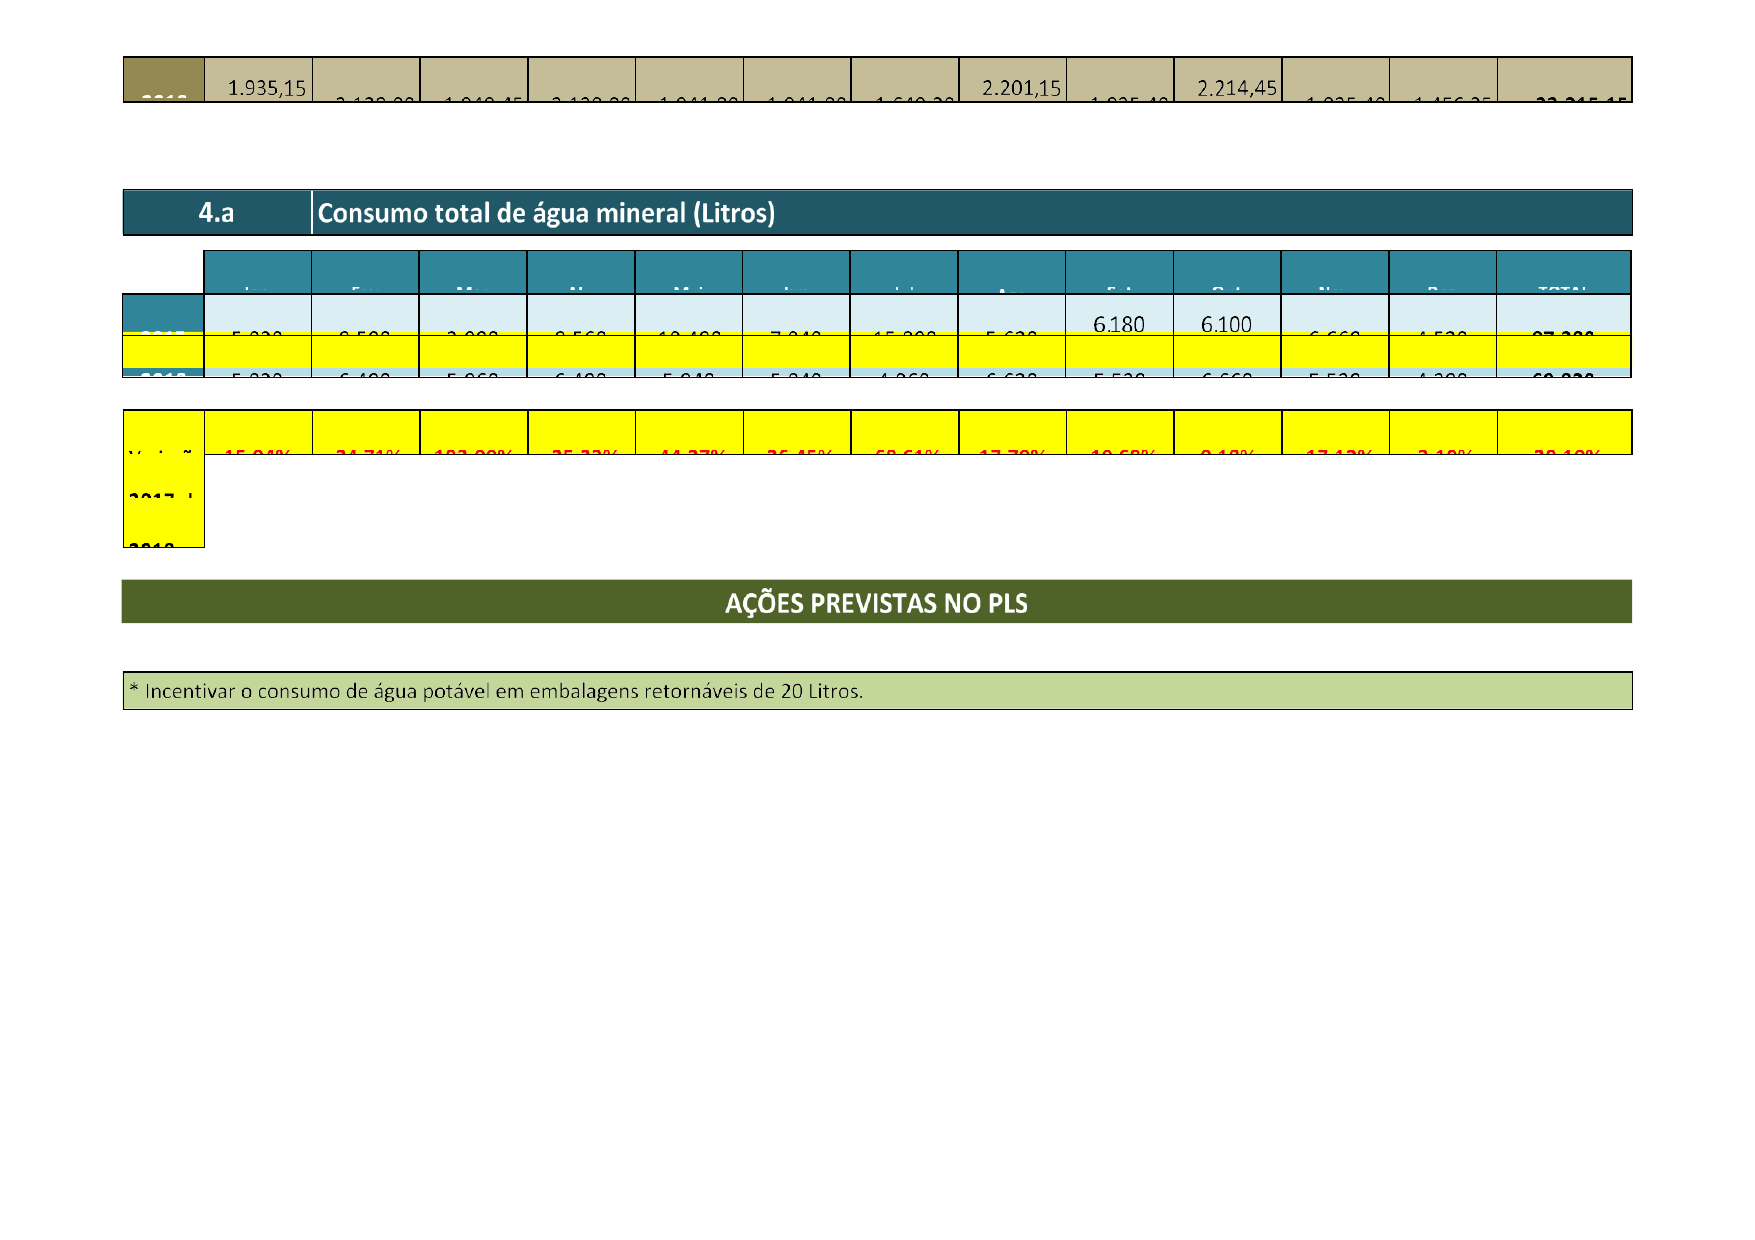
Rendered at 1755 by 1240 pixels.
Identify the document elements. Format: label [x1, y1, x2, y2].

table_cell [205, 455, 1632, 547]
table_cell [959, 295, 1065, 331]
table_header [312, 251, 418, 293]
table_header [1174, 251, 1280, 293]
table_cell [1174, 295, 1280, 331]
table_cell [1066, 295, 1173, 331]
table_cell [1390, 368, 1496, 376]
table_cell [851, 295, 957, 331]
table_cell [1137, 318, 1142, 331]
table_header [960, 58, 1066, 101]
table_cell [420, 368, 526, 376]
table_header [1390, 411, 1497, 454]
table_cell [1390, 295, 1496, 331]
table_cell [851, 368, 957, 376]
table_cell [123, 368, 203, 376]
table_header [636, 251, 742, 293]
table_cell [528, 295, 634, 331]
table_cell [636, 368, 742, 376]
table_header [1175, 58, 1281, 101]
table_cell [1497, 368, 1630, 376]
table_cell [312, 368, 418, 376]
table_cell [205, 368, 311, 376]
table_header [421, 58, 527, 101]
table_header [205, 411, 312, 454]
table_header [1390, 58, 1497, 101]
table_header [959, 251, 1065, 293]
table_cell [743, 368, 849, 376]
table_header [744, 58, 850, 101]
table_cell [1282, 368, 1388, 376]
table_cell [312, 295, 418, 331]
table_header [1282, 251, 1388, 293]
table_header [744, 411, 850, 454]
table_header [852, 411, 958, 454]
table_header [420, 251, 526, 293]
table_header [1283, 58, 1389, 101]
table_header [1067, 411, 1173, 454]
table_header [313, 58, 419, 101]
table_header [421, 411, 527, 454]
table_cell [1244, 318, 1249, 331]
table_header [124, 411, 204, 454]
table_cell [123, 295, 203, 331]
table_cell [743, 295, 849, 331]
table_header [124, 58, 204, 101]
table_header [313, 411, 419, 454]
table_header [1497, 251, 1630, 293]
table_header [1498, 58, 1631, 101]
table_cell [1232, 318, 1238, 331]
table_cell [1282, 295, 1388, 331]
table_header [743, 251, 849, 293]
table_header [636, 411, 743, 454]
table_cell [1066, 368, 1173, 376]
table_header [529, 58, 635, 101]
table_header [852, 58, 958, 101]
table_header [1498, 411, 1631, 454]
table_header [1283, 411, 1389, 454]
table_header [1066, 251, 1173, 293]
table_cell [636, 295, 742, 331]
table_cell [1497, 295, 1630, 331]
table_cell [528, 368, 634, 376]
table_header [205, 58, 312, 101]
table_header [960, 411, 1066, 454]
table_cell [1174, 368, 1280, 376]
table_cell [959, 368, 1065, 376]
table_cell [420, 295, 526, 331]
table_header [528, 251, 634, 293]
table_header [636, 58, 743, 101]
table_header [1390, 251, 1496, 293]
table_header [123, 250, 203, 293]
table_header [851, 251, 957, 293]
table_cell [205, 295, 311, 331]
table_header [205, 251, 311, 293]
table_header [529, 411, 635, 454]
table_header [1175, 411, 1281, 454]
table_cell [124, 454, 204, 547]
table_header [1067, 58, 1173, 101]
